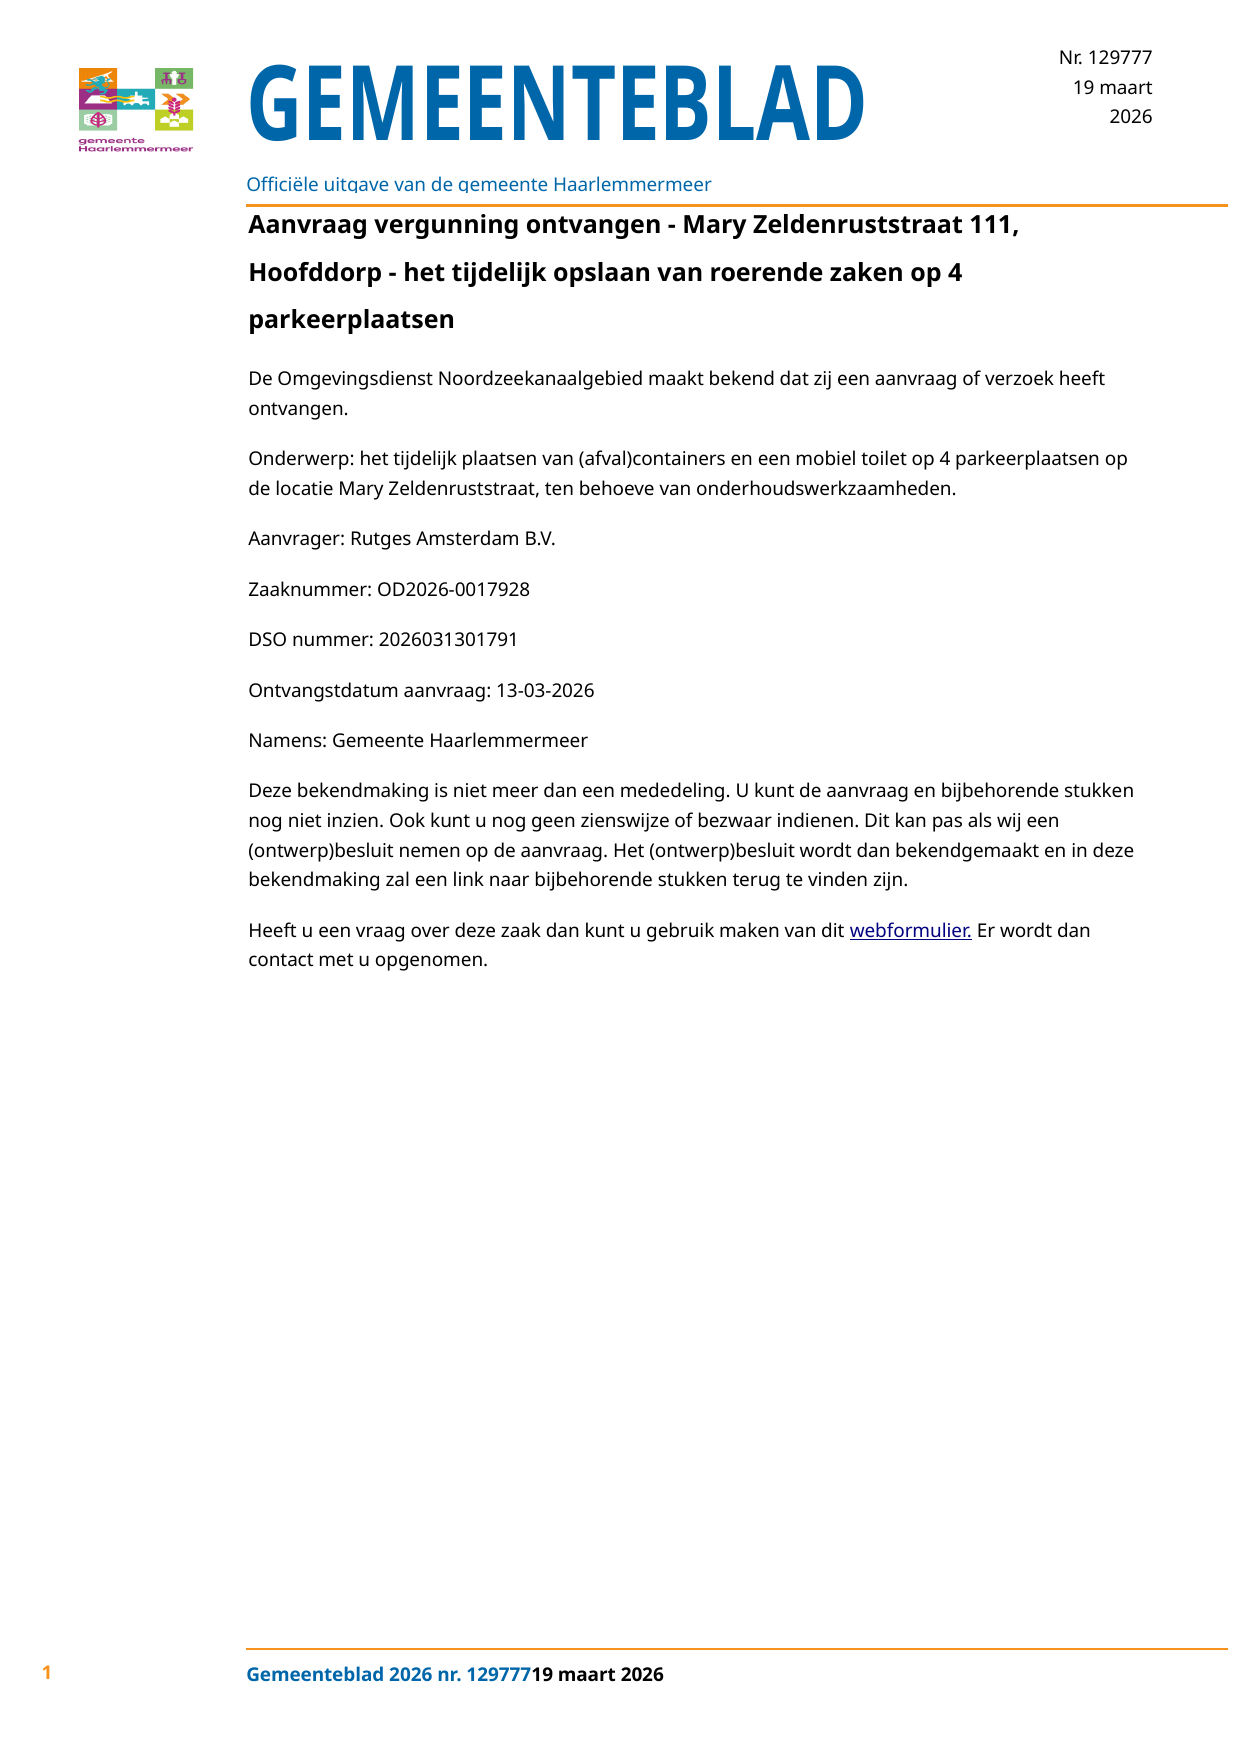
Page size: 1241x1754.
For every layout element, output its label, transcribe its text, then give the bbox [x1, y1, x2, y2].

text Zaaknummer: OD2026-0017928 [248, 576, 1152, 602]
text Deze bekendmaking is niet meer dan een mededeling. U kunt de aanvraag en bijbehorende stukken nog niet inzien. Ook kunt u nog geen zienswijze of bezwaar indienen. Dit kan pas als wij een (ontwerp)besluit nemen op de aanvraag. Het (ontwerp)besluit wordt dan bekendgemaakt en in deze bekendmaking zal een link naar bijbehorende stukken terug te vinden zijn. [248, 778, 1152, 892]
text Ontvangstdatum aanvraag: 13-03-2026 [248, 677, 1152, 702]
text Namens: Gemeente Haarlemmermeer [248, 727, 1152, 753]
text DSO nummer: 2026031301791 [248, 626, 1152, 652]
picture [41, 47, 231, 172]
text De Omgevingsdienst Noordzeekanaalgebied maakt bekend dat zij een aanvraag of verzoek heeft ontvangen. [248, 366, 1152, 421]
text Aanvrager: Rutges Amsterdam B.V. [248, 526, 1152, 551]
text Heeft u een vraag over deze zaak dan kunt u gebruik maken van dit webformulier. Er wordt dan contact met u opgenomen. [248, 917, 1152, 972]
text Onderwerp: het tijdelijk plaatsen van (afval)containers en een mobiel toilet op 4 parkeerplaatsen op de locatie Mary Zeldenruststraat, ten behoeve van onderhoudswerkzaamheden. [248, 446, 1152, 501]
text Aanvraag vergunning ontvangen - Mary Zeldenruststraat 111, Hoofddorp - het tijdelijk opslaan van roerende zaken op 4 parkeerplaatsen [248, 207, 1152, 336]
